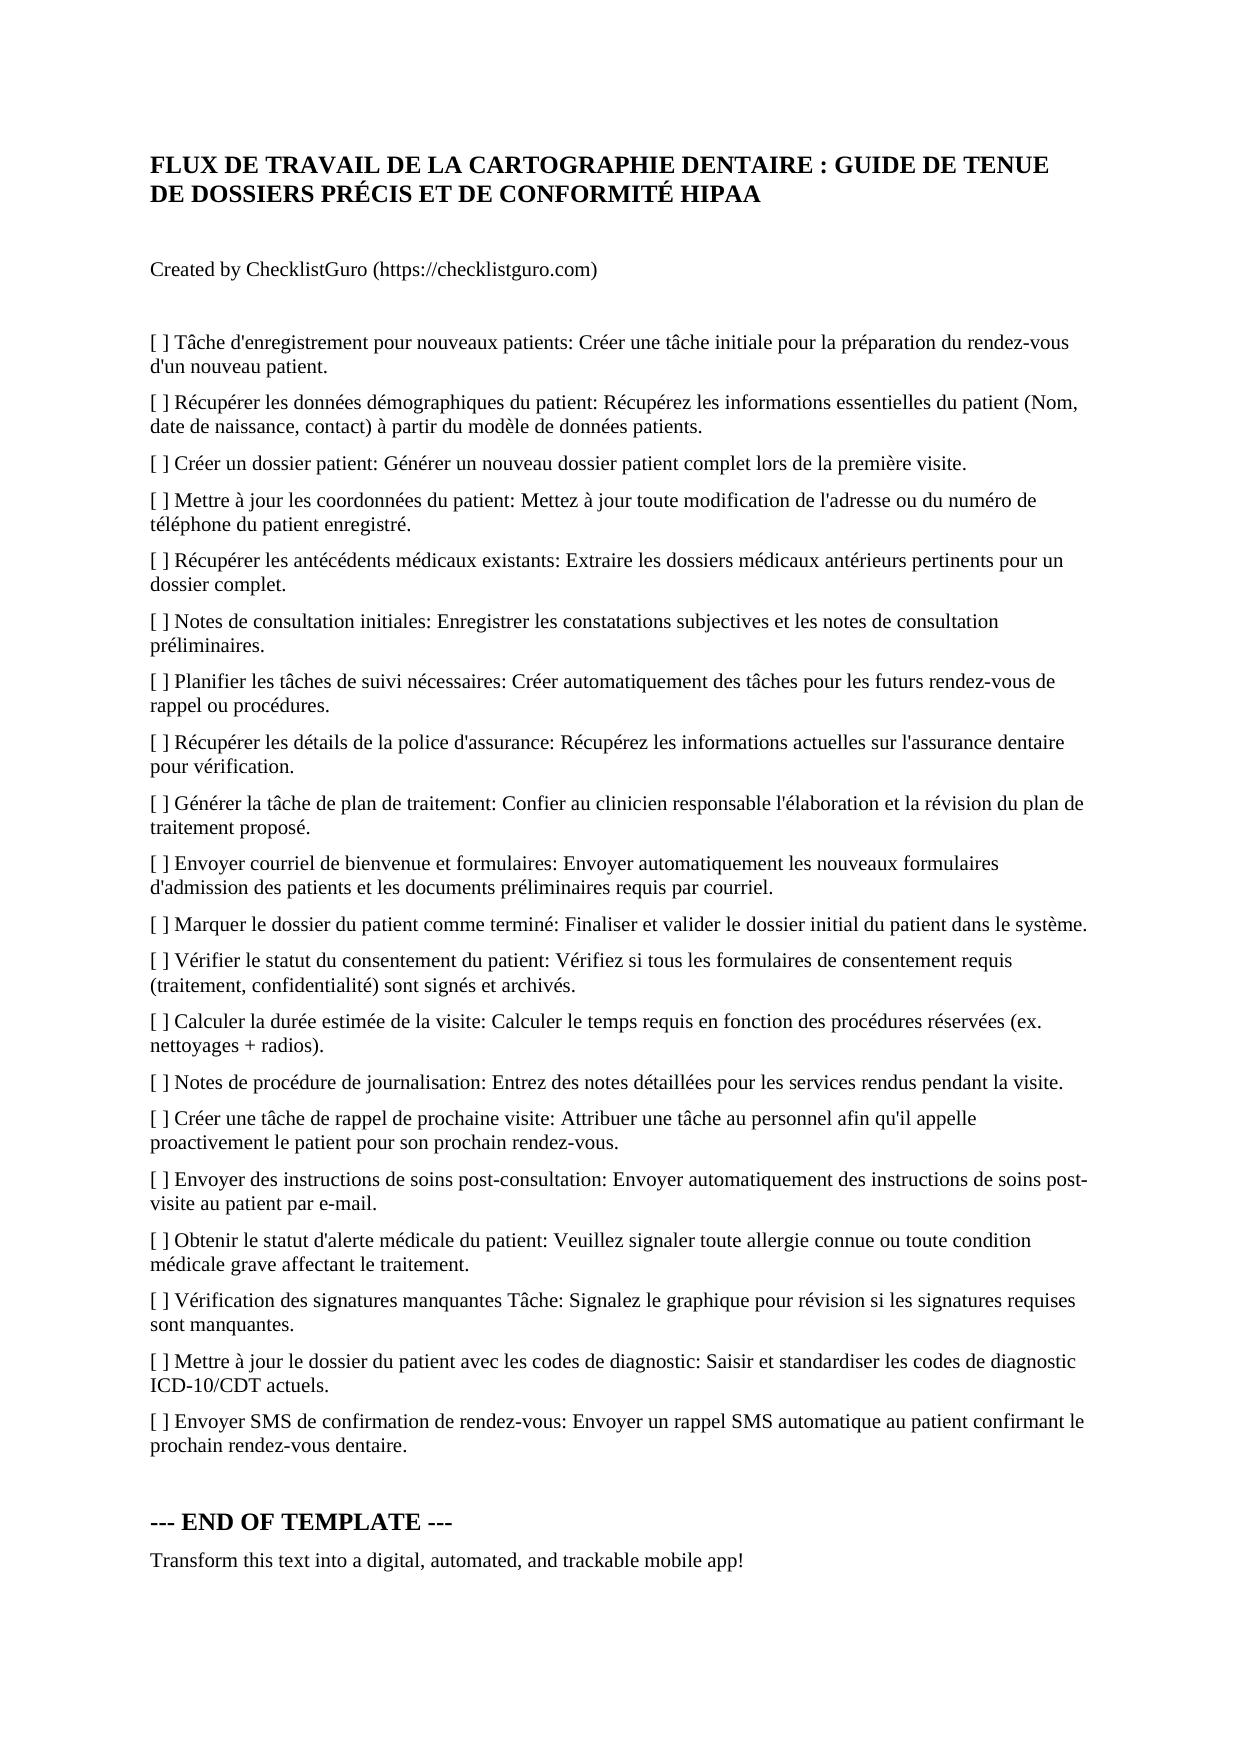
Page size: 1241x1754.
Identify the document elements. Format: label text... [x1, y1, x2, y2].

text [ ] Vérifier le statut du consentement du patient: Vérifiez si tous les formulaires de consentement requis (traitement, confidentialité) sont signés et archivés. [150, 948, 1090, 997]
text [ ] Tâche d'enregistrement pour nouveaux patients: Créer une tâche initiale pour la préparation du rendez-vous d'un nouveau patient. [150, 330, 1090, 378]
text [ ] Envoyer SMS de confirmation de rendez-vous: Envoyer un rappel SMS automatique au patient confirmant le prochain rendez-vous dentaire. [150, 1409, 1090, 1457]
text [ ] Récupérer les détails de la police d'assurance: Récupérez les informations actuelles sur l'assurance dentaire pour vérification. [150, 730, 1090, 778]
text [ ] Obtenir le statut d'alerte médicale du patient: Veuillez signaler toute allergie connue ou toute condition médicale grave affectant le traitement. [150, 1227, 1090, 1276]
text [ ] Générer la tâche de plan de traitement: Confier au clinicien responsable l'élaboration et la révision du plan de traitement proposé. [150, 791, 1090, 839]
text Created by ChecklistGuro (https://checklistguro.com) [150, 257, 1090, 281]
text [ ] Envoyer courriel de bienvenue et formulaires: Envoyer automatiquement les nouveaux formulaires d'admission des patients et les documents préliminaires requis par courriel. [150, 851, 1090, 899]
text [ ] Notes de procédure de journalisation: Entrez des notes détaillées pour les services rendus pendant la visite. [150, 1070, 1090, 1094]
text [ ] Créer une tâche de rappel de prochaine visite: Attribuer une tâche au personnel afin qu'il appelle proactivement le patient pour son prochain rendez-vous. [150, 1106, 1090, 1154]
text [ ] Récupérer les données démographiques du patient: Récupérez les informations essentielles du patient (Nom, date de naissance, contact) à partir du modèle de données patients. [150, 390, 1090, 438]
text Transform this text into a digital, automated, and trackable mobile app! [150, 1548, 1090, 1572]
text [ ] Envoyer des instructions de soins post-consultation: Envoyer automatiquement des instructions de soins post-visite au patient par e-mail. [150, 1167, 1090, 1215]
text --- END OF TEMPLATE --- [150, 1507, 1090, 1535]
text [ ] Créer un dossier patient: Générer un nouveau dossier patient complet lors de la première visite. [150, 451, 1090, 475]
text [ ] Notes de consultation initiales: Enregistrer les constatations subjectives et les notes de consultation préliminaires. [150, 609, 1090, 657]
text [ ] Mettre à jour le dossier du patient avec les codes de diagnostic: Saisir et standardiser les codes de diagnostic ICD-10/CDT actuels. [150, 1349, 1090, 1397]
text [ ] Marquer le dossier du patient comme terminé: Finaliser et valider le dossier initial du patient dans le système. [150, 912, 1090, 936]
text FLUX DE TRAVAIL DE LA CARTOGRAPHIE DENTAIRE : GUIDE DE TENUE DE DOSSIERS PRÉCIS ET DE CONFORMITÉ HIPAA [150, 150, 1090, 207]
text [ ] Vérification des signatures manquantes Tâche: Signalez le graphique pour révision si les signatures requises sont manquantes. [150, 1288, 1090, 1336]
text [ ] Calculer la durée estimée de la visite: Calculer le temps requis en fonction des procédures réservées (ex. nettoyages + radios). [150, 1009, 1090, 1057]
text [ ] Mettre à jour les coordonnées du patient: Mettez à jour toute modification de l'adresse ou du numéro de téléphone du patient enregistré. [150, 487, 1090, 536]
text [ ] Récupérer les antécédents médicaux existants: Extraire les dossiers médicaux antérieurs pertinents pour un dossier complet. [150, 548, 1090, 596]
text [ ] Planifier les tâches de suivi nécessaires: Créer automatiquement des tâches pour les futurs rendez-vous de rappel ou procédures. [150, 669, 1090, 717]
